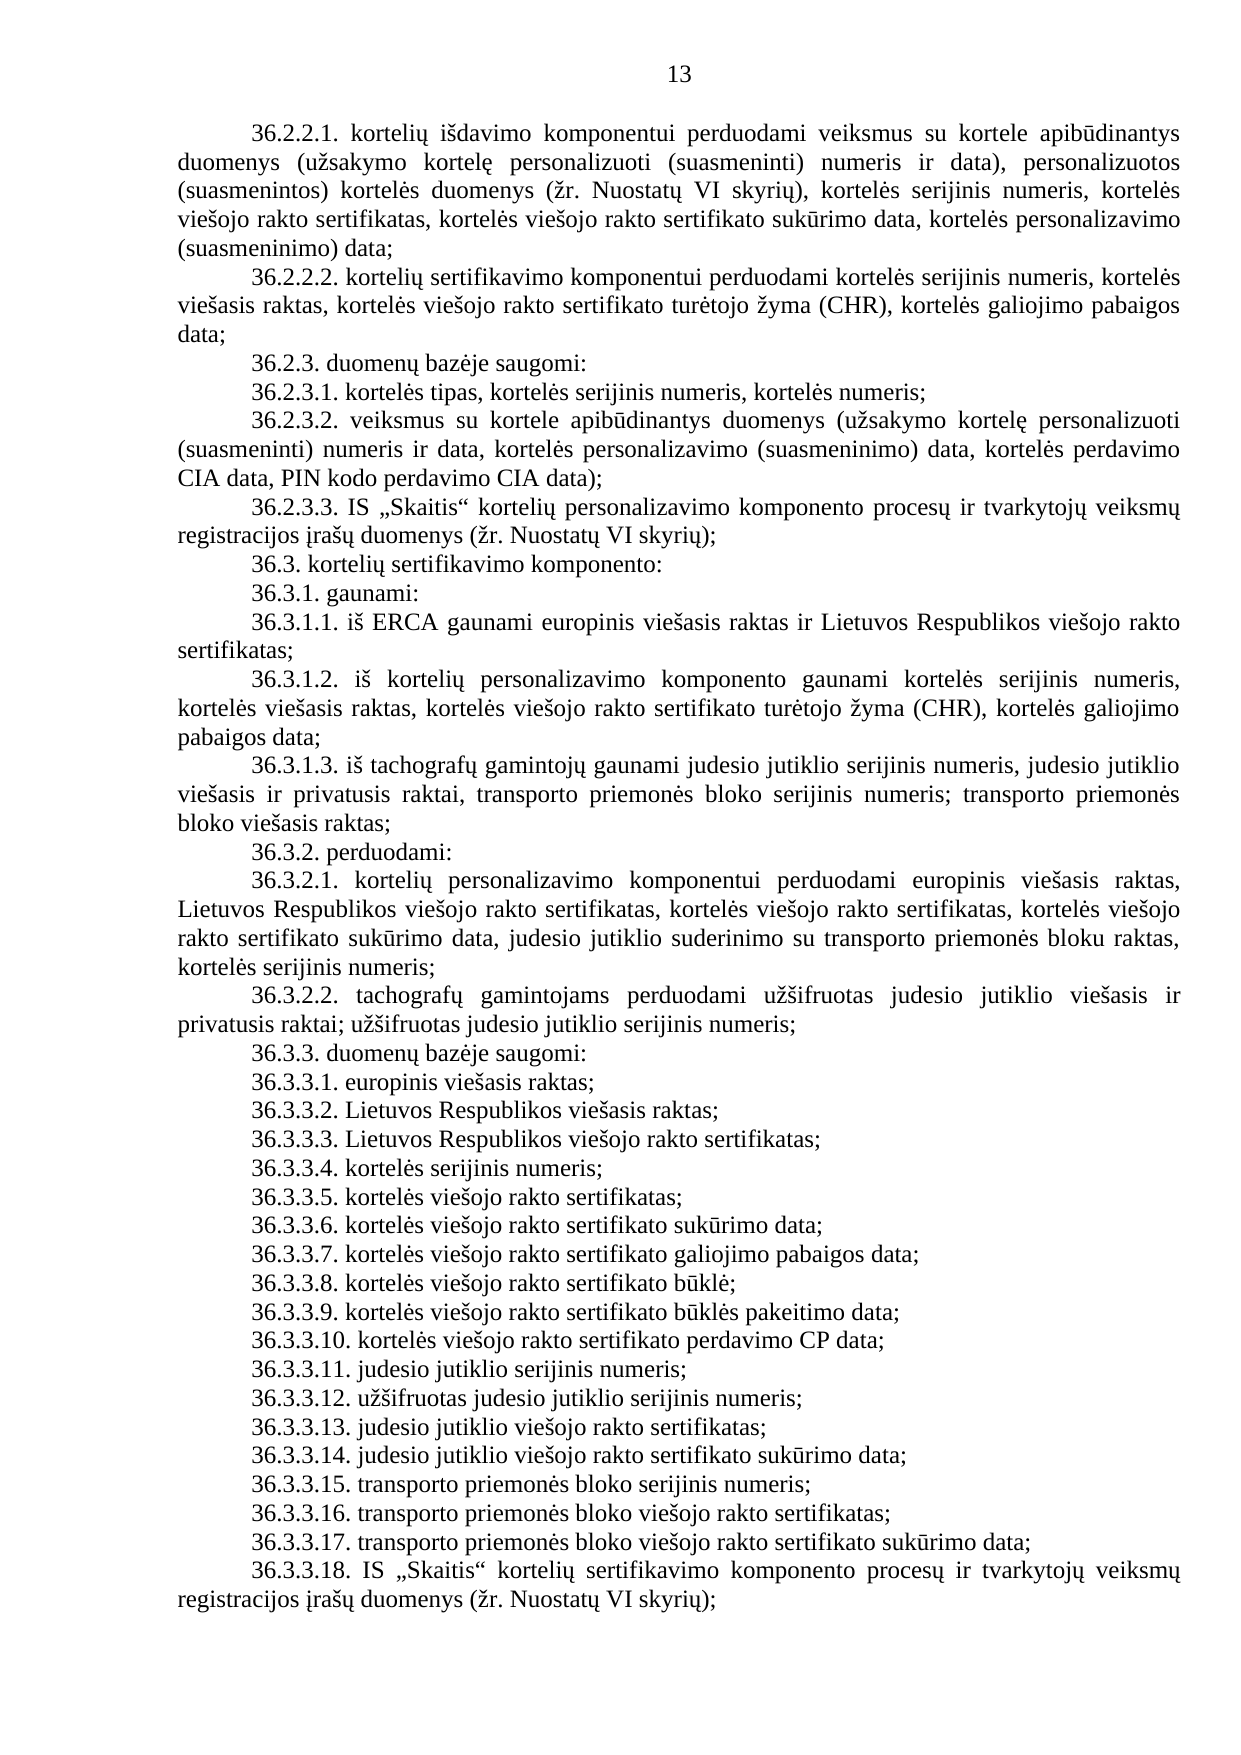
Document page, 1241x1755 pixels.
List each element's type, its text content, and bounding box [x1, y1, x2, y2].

text 36.3.2. perduodami: [177, 837, 1181, 866]
text 36.3.1. gaunami: [177, 578, 1181, 607]
text 36.3.3.4. kortelės serijinis numeris; [177, 1153, 1181, 1182]
text 36.3.1.3. iš tachografų gamintojų gaunami judesio jutiklio serijinis numeris, judesio jutiklio viešasis ir privatusis raktai, transporto priemonės bloko serijinis numeris; transporto priemonės bloko viešasis raktas; [177, 751, 1181, 837]
text 36.3.3.15. transporto priemonės bloko serijinis numeris; [177, 1469, 1181, 1498]
text 36.3.1.2. iš kortelių personalizavimo komponento gaunami kortelės serijinis numeris, kortelės viešasis raktas, kortelės viešojo rakto sertifikato turėtojo žyma (CHR), kortelės galiojimo pabaigos data; [177, 664, 1181, 751]
text 36.3.3.17. transporto priemonės bloko viešojo rakto sertifikato sukūrimo data; [177, 1527, 1181, 1556]
text 36.3.3.14. judesio jutiklio viešojo rakto sertifikato sukūrimo data; [177, 1441, 1181, 1469]
text 36.3.3.3. Lietuvos Respublikos viešojo rakto sertifikatas; [177, 1124, 1181, 1153]
text 36.3.3.1. europinis viešasis raktas; [177, 1067, 1181, 1096]
text 36.3.3.12. užšifruotas judesio jutiklio serijinis numeris; [177, 1383, 1181, 1412]
text 36.2.3.1. kortelės tipas, kortelės serijinis numeris, kortelės numeris; [177, 377, 1181, 406]
text 36.2.2.2. kortelių sertifikavimo komponentui perduodami kortelės serijinis numeris, kortelės viešasis raktas, kortelės viešojo rakto sertifikato turėtojo žyma (CHR), kortelės galiojimo pabaigos data; [177, 262, 1181, 348]
text 36.3. kortelių sertifikavimo komponento: [177, 549, 1181, 578]
text 36.2.3. duomenų bazėje saugomi: [177, 348, 1181, 377]
text 36.2.3.2. veiksmus su kortele apibūdinantys duomenys (užsakymo kortelę personalizuoti (suasmeninti) numeris ir data, kortelės personalizavimo (suasmeninimo) data, kortelės perdavimo CIA data, PIN kodo perdavimo CIA data); [177, 406, 1181, 492]
text 36.3.2.2. tachografų gamintojams perduodami užšifruotas judesio jutiklio viešasis ir privatusis raktai; užšifruotas judesio jutiklio serijinis numeris; [177, 981, 1181, 1038]
text 36.3.2.1. kortelių personalizavimo komponentui perduodami europinis viešasis raktas, Lietuvos Respublikos viešojo rakto sertifikatas, kortelės viešojo rakto sertifikatas, kortelės viešojo rakto sertifikato sukūrimo data, judesio jutiklio suderinimo su transporto priemonės bloku raktas, kortelės serijinis numeris; [177, 866, 1181, 981]
text 36.3.3.11. judesio jutiklio serijinis numeris; [177, 1354, 1181, 1383]
text 36.3.3.6. kortelės viešojo rakto sertifikato sukūrimo data; [177, 1211, 1181, 1239]
text 36.3.3.5. kortelės viešojo rakto sertifikatas; [177, 1182, 1181, 1211]
text 36.3.3.18. IS „Skaitis“ kortelių sertifikavimo komponento procesų ir tvarkytojų veiksmų registracijos įrašų duomenys (žr. Nuostatų VI skyrių); [177, 1556, 1181, 1613]
text 36.3.3.8. kortelės viešojo rakto sertifikato būklė; [177, 1268, 1181, 1297]
text 36.3.3.7. kortelės viešojo rakto sertifikato galiojimo pabaigos data; [177, 1239, 1181, 1268]
text 36.3.3.9. kortelės viešojo rakto sertifikato būklės pakeitimo data; [177, 1297, 1181, 1326]
text 36.3.3.13. judesio jutiklio viešojo rakto sertifikatas; [177, 1412, 1181, 1441]
text 36.3.1.1. iš ERCA gaunami europinis viešasis raktas ir Lietuvos Respublikos viešojo rakto sertifikatas; [177, 607, 1181, 664]
text 36.2.3.3. IS „Skaitis“ kortelių personalizavimo komponento procesų ir tvarkytojų veiksmų registracijos įrašų duomenys (žr. Nuostatų VI skyrių); [177, 492, 1181, 549]
text 36.3.3.2. Lietuvos Respublikos viešasis raktas; [177, 1096, 1181, 1124]
text 36.2.2.1. kortelių išdavimo komponentui perduodami veiksmus su kortele apibūdinantys duomenys (užsakymo kortelę personalizuoti (suasmeninti) numeris ir data), personalizuotos (suasmenintos) kortelės duomenys (žr. Nuostatų VI skyrių), kortelės serijinis numeris, kortelės viešojo rakto sertifikatas, kortelės viešojo rakto sertifikato sukūrimo data, kortelės personalizavimo (suasmeninimo) data; [177, 118, 1181, 262]
text 36.3.3. duomenų bazėje saugomi: [177, 1038, 1181, 1067]
text 36.3.3.10. kortelės viešojo rakto sertifikato perdavimo CP data; [177, 1326, 1181, 1354]
text 36.3.3.16. transporto priemonės bloko viešojo rakto sertifikatas; [177, 1498, 1181, 1527]
